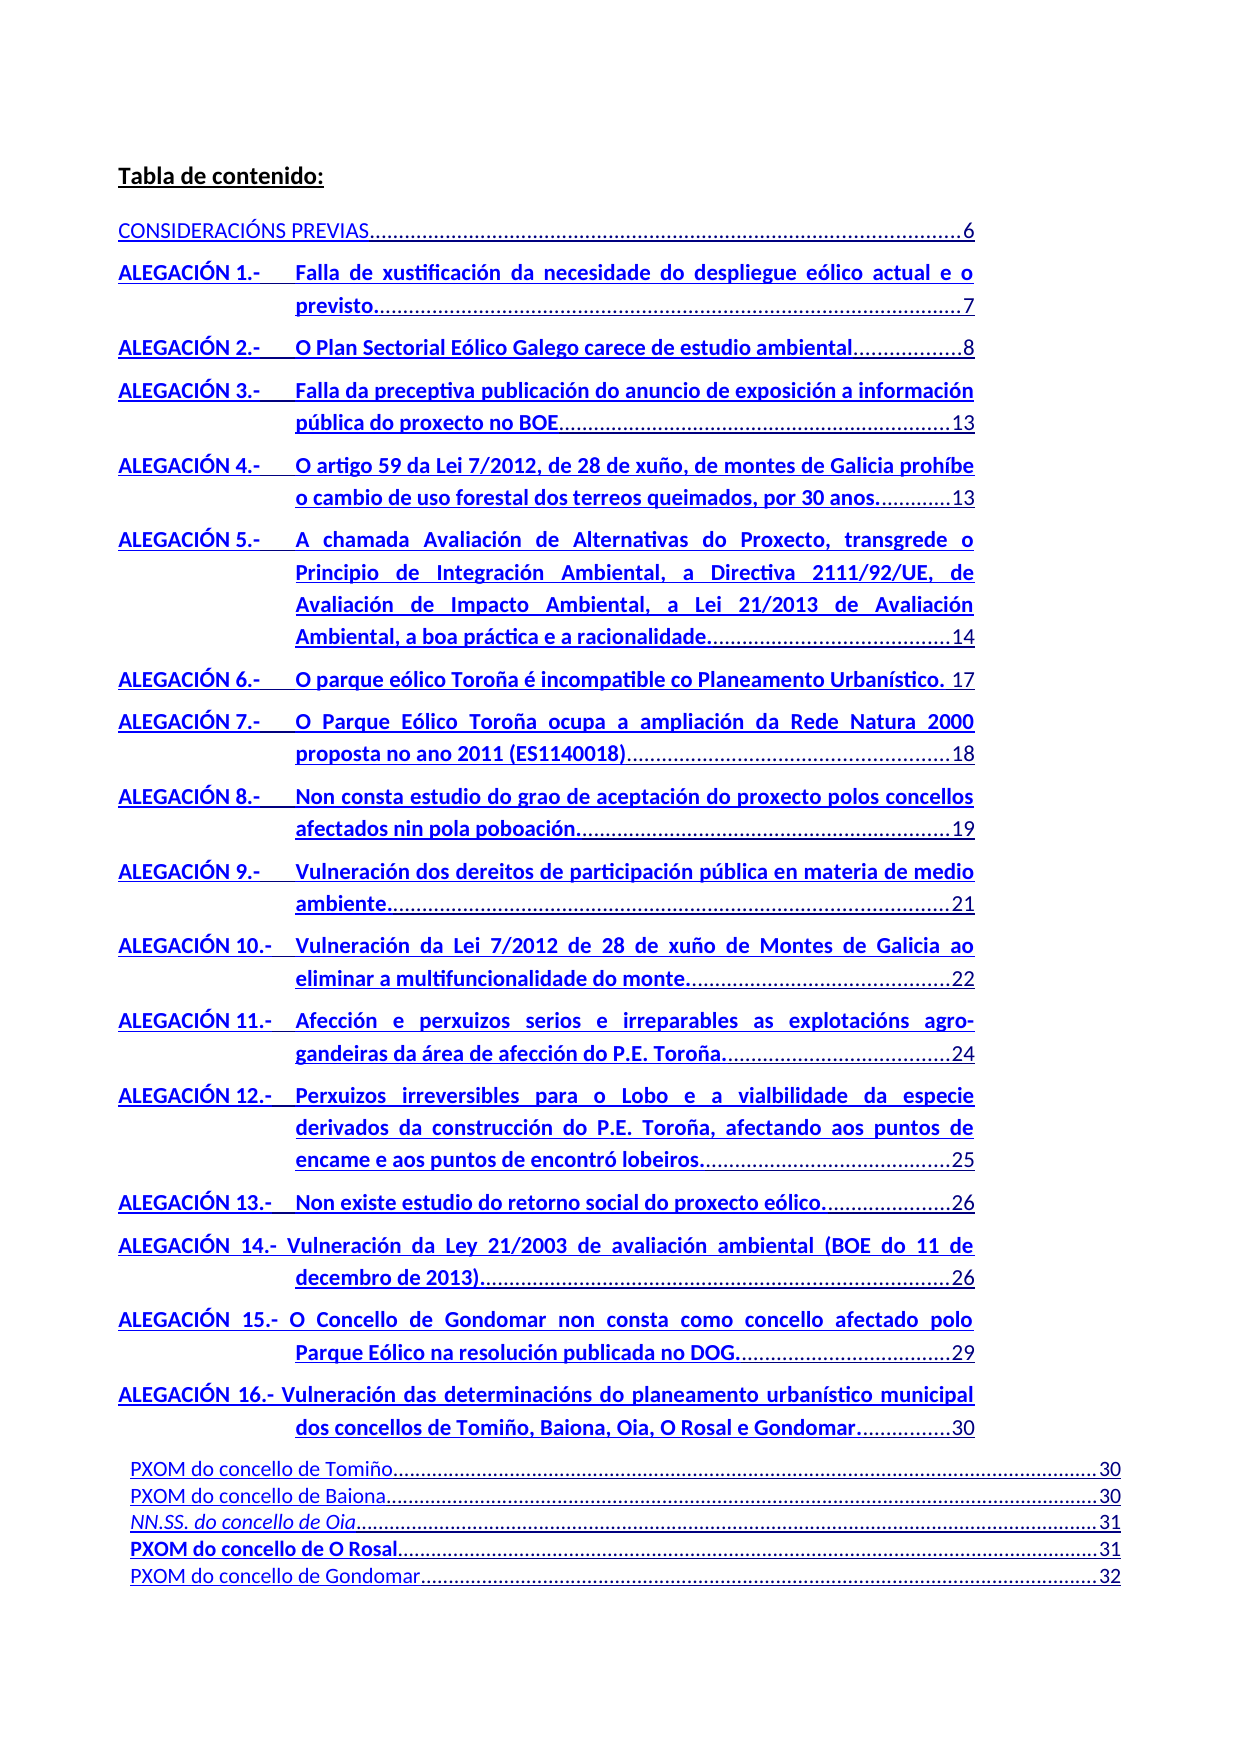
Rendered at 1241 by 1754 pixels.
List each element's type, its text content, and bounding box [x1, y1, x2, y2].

text PXOM do concello de Gondomar 32 [130, 1562, 1122, 1588]
text ALEGACIÓN 5.- A chamada Avaliación de Alternativas do Proxecto, transgrede o Principio de Integración Ambiental, a Directiva 2111/92/UE, de Avaliación de Impacto Ambiental, a Lei 21/2013 de Avaliación Ambiental, a boa práctica e a racionalidade. 14 [118, 526, 974, 550]
text ALEGACIÓN 16.- Vulneración das determinacións do planeamento urbanístico municipal dos concellos de Tomiño, Baiona, Oia, O Rosal e Gondomar. 30 [118, 1380, 974, 1404]
text ALEGACIÓN 3.- Falla da preceptiva publicación do anuncio de exposición a información pública do proxecto no BOE 13 [118, 402, 974, 436]
text ALEGACIÓN 7.- O Parque Eólico Toroña ocupa a ampliación da Rede Natura 2000 proposta no ano 2011 (ES1140018) 18 [118, 733, 974, 767]
text ALEGACIÓN 9.- Vulneración dos dereitos de participación pública en materia de medio ambiente. 21 [118, 882, 974, 917]
text ALEGACIÓN 7.- O Parque Eólico Toroña ocupa a ampliación da Rede Natura 2000 proposta no ano 2011 (ES1140018) 18 [118, 707, 974, 731]
text ALEGACIÓN 2.- O Plan Sectorial Eólico Galego carece de estudio ambiental 8 [118, 333, 974, 357]
text ALEGACIÓN 12.- Perxuizos irreversibles para o Lobo e a vialbilidade da especie derivados da construcción do P.E. Toroña, afectando aos puntos de encame e aos puntos de encontró lobeiros. 25 [118, 1081, 974, 1105]
text PXOM do concello de O Rosal 31 [130, 1535, 1122, 1562]
text ALEGACIÓN 5.- A chamada Avaliación de Alternativas do Proxecto, transgrede o Principio de Integración Ambiental, a Directiva 2111/92/UE, de Avaliación de Impacto Ambiental, a Lei 21/2013 de Avaliación Ambiental, a boa práctica e a racionalidade. 14 [118, 551, 974, 650]
text ALEGACIÓN 14.- Vulneración da Ley 21/2003 de avaliación ambiental (BOE do 11 de decembro de 2013). 26 [118, 1231, 974, 1255]
text ALEGACIÓN 8.- Non consta estudio do grao de aceptación do proxecto polos concellos afectados nin pola poboación. 19 [118, 808, 974, 842]
text PXOM do concello de Baiona 30 [130, 1482, 1122, 1508]
text ALEGACIÓN 1.- Falla de xustificación da necesidade do despliegue eólico actual e o previsto. 7 [118, 284, 974, 319]
text ALEGACIÓN 8.- Non consta estudio do grao de aceptación do proxecto polos concellos afectados nin pola poboación. 19 [118, 782, 974, 806]
text ALEGACIÓN 3.- Falla da preceptiva publicación do anuncio de exposición a información pública do proxecto no BOE 13 [118, 376, 974, 400]
text ALEGACIÓN 10.- Vulneración da Lei 7/2012 de 28 de xuño de Montes de Galicia ao eliminar a multifuncionalidade do monte. 22 [118, 932, 974, 956]
text ALEGACIÓN 15.- O Concello de Gondomar non consta como concello afectado polo Parque Eólico na resolución publicada no DOG. 29 [118, 1306, 974, 1330]
text ALEGACIÓN 11.- Afección e perxuizos serios e irreparables as explotacións agro-gandeiras da área de afección do P.E. Toroña. 24 [118, 1032, 974, 1067]
text NN.SS. do concello de Oia 31 [130, 1508, 1122, 1535]
text ALEGACIÓN 6.- O parque eólico Toroña é incompatible co Planeamento Urbanístico. 17 [118, 665, 974, 689]
text Tabla de contenido: [118, 160, 1122, 191]
text ALEGACIÓN 13.- Non existe estudio do retorno social do proxecto eólico. 26 [118, 1188, 974, 1212]
text ALEGACIÓN 11.- Afección e perxuizos serios e irreparables as explotacións agro-gandeiras da área de afección do P.E. Toroña. 24 [118, 1006, 974, 1031]
text ALEGACIÓN 12.- Perxuizos irreversibles para o Lobo e a vialbilidade da especie derivados da construcción do P.E. Toroña, afectando aos puntos de encame e aos puntos de encontró lobeiros. 25 [118, 1107, 974, 1174]
text Consideracións previas 6 [118, 216, 974, 240]
text ALEGACIÓN 15.- O Concello de Gondomar non consta como concello afectado polo Parque Eólico na resolución publicada no DOG. 29 [118, 1331, 974, 1366]
text ALEGACIÓN 16.- Vulneración das determinacións do planeamento urbanístico municipal dos concellos de Tomiño, Baiona, Oia, O Rosal e Gondomar. 30 [118, 1406, 974, 1441]
text ALEGACIÓN 4.- O artigo 59 da Lei 7/2012, de 28 de xuño, de montes de Galicia prohíbe o cambio de uso forestal dos terreos queimados, por 30 anos. 13 [118, 451, 974, 475]
text PXOM do concello de Tomiño 30 [130, 1455, 1122, 1482]
text ALEGACIÓN 4.- O artigo 59 da Lei 7/2012, de 28 de xuño, de montes de Galicia prohíbe o cambio de uso forestal dos terreos queimados, por 30 anos. 13 [118, 476, 974, 511]
text ALEGACIÓN 1.- Falla de xustificación da necesidade do despliegue eólico actual e o previsto. 7 [118, 258, 974, 283]
text ALEGACIÓN 14.- Vulneración da Ley 21/2003 de avaliación ambiental (BOE do 11 de decembro de 2013). 26 [118, 1256, 974, 1291]
text ALEGACIÓN 9.- Vulneración dos dereitos de participación pública en materia de medio ambiente. 21 [118, 857, 974, 881]
text ALEGACIÓN 10.- Vulneración da Lei 7/2012 de 28 de xuño de Montes de Galicia ao eliminar a multifuncionalidade do monte. 22 [118, 957, 974, 992]
